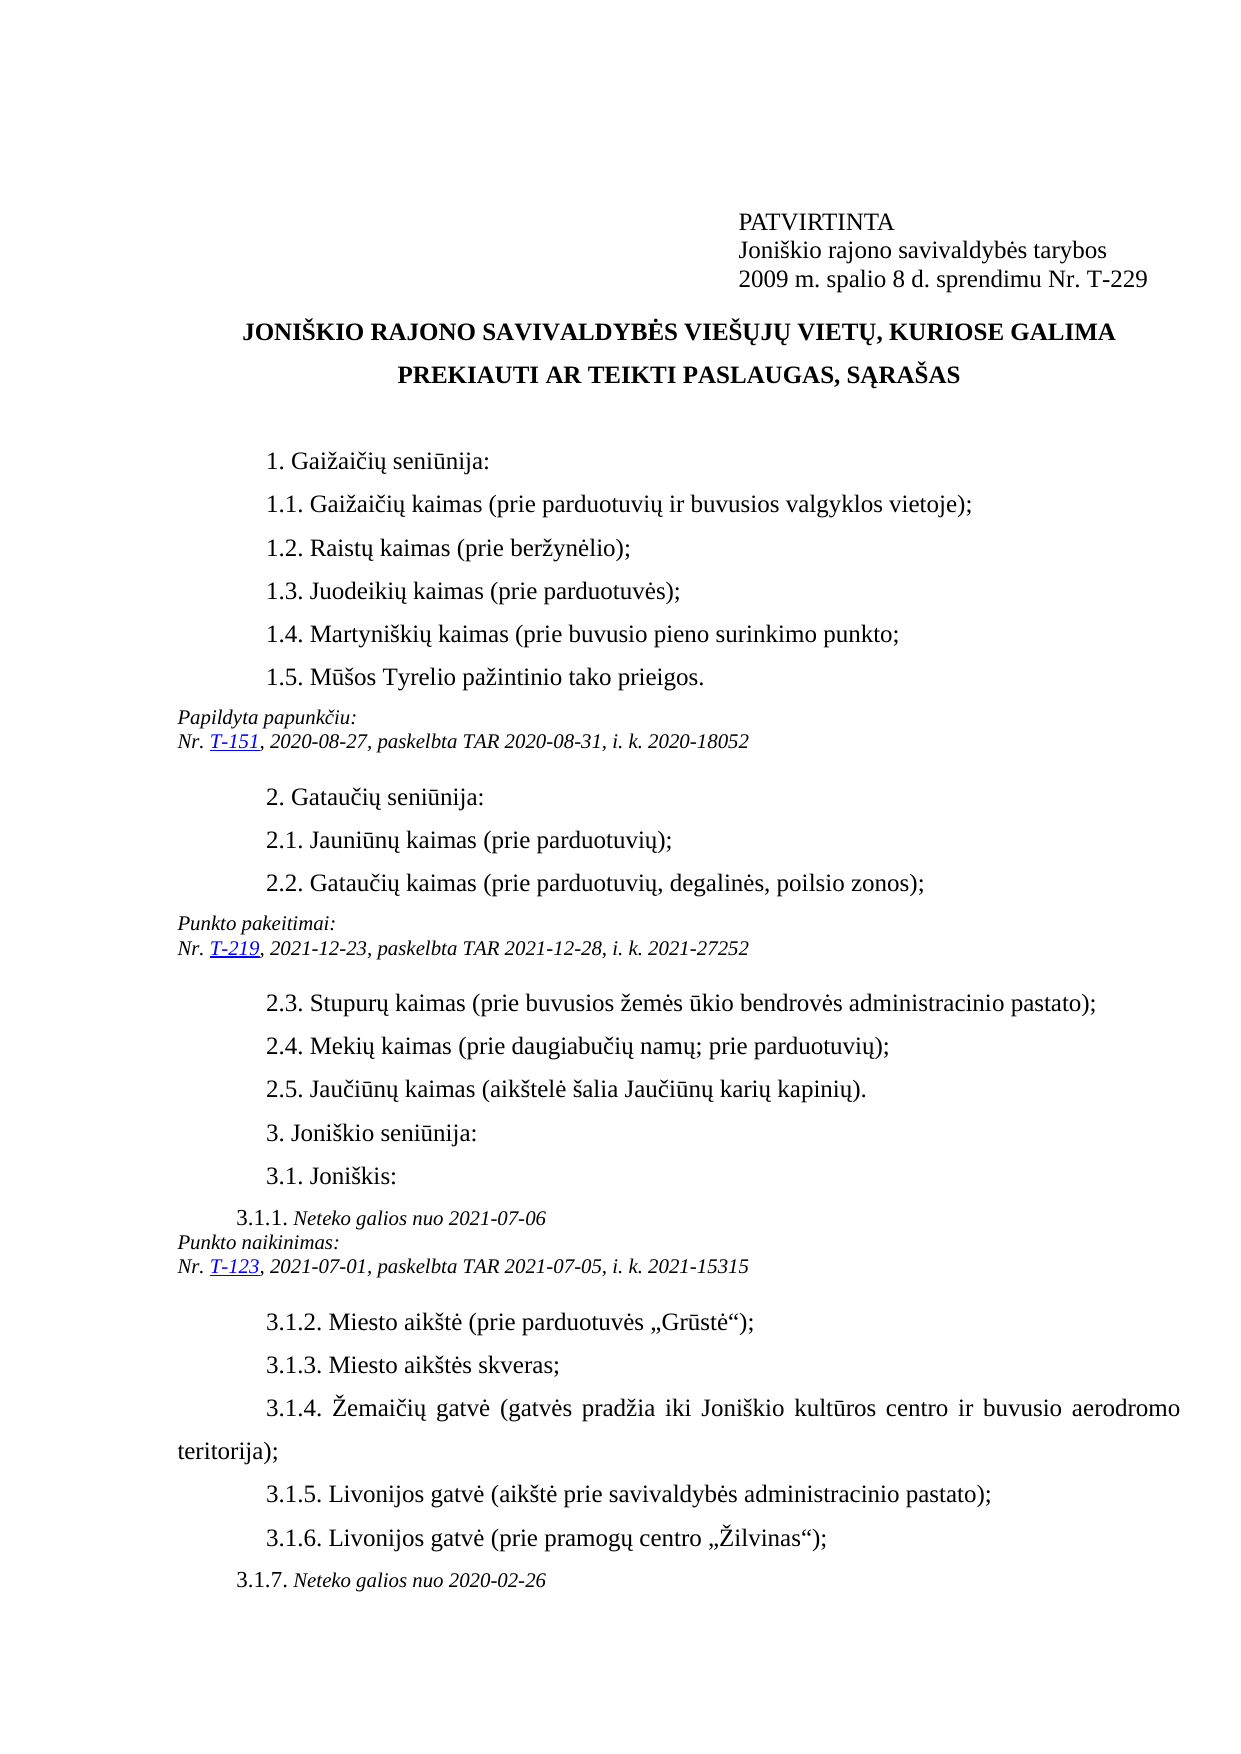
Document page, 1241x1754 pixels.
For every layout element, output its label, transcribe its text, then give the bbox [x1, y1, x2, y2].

text 2.5. Jaučiūnų kaimas (aikštelė šalia Jaučiūnų karių kapinių). [177, 1074, 1181, 1103]
text 2009 m. spalio 8 d. sprendimu Nr. T-229 [177, 264, 1181, 293]
text Joniškio rajono savivaldybės viešųjų vietų, kuriose galima [177, 317, 1181, 346]
text 2. Gataučių seniūnija: [177, 782, 1181, 811]
text 3.1.6. Livonijos gatvė (prie pramogų centro „Žilvinas“); [177, 1523, 1181, 1551]
text 2.3. Stupurų kaimas (prie buvusios žemės ūkio bendrovės administracinio pastato); [177, 988, 1181, 1017]
text 3.1.3. Miesto aikštės skveras; [252, 1350, 1181, 1379]
text 3.1.1. Neteko galios nuo 2021-07-06 [177, 1204, 1181, 1230]
text Nr. T-123, 2021-07-01, paskelbta TAR 2021-07-05, i. k. 2021-15315 [177, 1254, 1181, 1278]
text 3.1. Joniškis: [252, 1161, 1181, 1189]
text 3.1.2. Miesto aikštė (prie parduotuvės „Grūstė“); [252, 1307, 1181, 1336]
text 1.1. Gaižaičių kaimas (prie parduotuvių ir buvusios valgyklos vietoje); [177, 489, 1181, 518]
text 1.5. Mūšos Tyrelio pažintinio tako prieigos. [177, 662, 1181, 691]
text 3. Joniškio seniūnija: [252, 1118, 1181, 1146]
text Nr. T-219, 2021-12-23, paskelbta TAR 2021-12-28, i. k. 2021-27252 [177, 935, 1181, 959]
text Joniškio rajono savivaldybės tarybos [177, 235, 1181, 264]
text 2.2. Gataučių kaimas (prie parduotuvių, degalinės, poilsio zonos); [177, 868, 1181, 897]
text 1.4. Martyniškių kaimas (prie buvusio pieno surinkimo punkto; [177, 619, 1181, 648]
text 1. Gaižaičių seniūnija: [177, 446, 1181, 475]
text 1.3. Juodeikių kaimas (prie parduotuvės); [177, 576, 1181, 604]
text prekiauti ar teikti paslaugas, sąrašas [177, 360, 1181, 389]
text 2.4. Mekių kaimas (prie daugiabučių namų; prie parduotuvių); [177, 1031, 1181, 1060]
text 3.1.7. Neteko galios nuo 2020-02-26 [177, 1566, 1181, 1592]
text 3.1.4. Žemaičių gatvė (gatvės pradžia iki Joniškio kultūros centro ir buvusio aerodromo teritorija); [177, 1393, 1181, 1465]
text 1.2. Raistų kaimas (prie beržynėlio); [177, 533, 1181, 561]
text Nr. T-151, 2020-08-27, paskelbta TAR 2020-08-31, i. k. 2020-18052 [177, 729, 1181, 753]
text Papildyta papunkčiu: [177, 705, 1181, 729]
text 2.1. Jauniūnų kaimas (prie parduotuvių); [177, 825, 1181, 854]
text 3.1.5. Livonijos gatvė (aikštė prie savivaldybės administracinio pastato); [177, 1479, 1181, 1508]
text PATVIRTINTA [738, 207, 1181, 235]
text Punkto pakeitimai: [177, 911, 1181, 935]
text Punkto naikinimas: [177, 1230, 1181, 1254]
